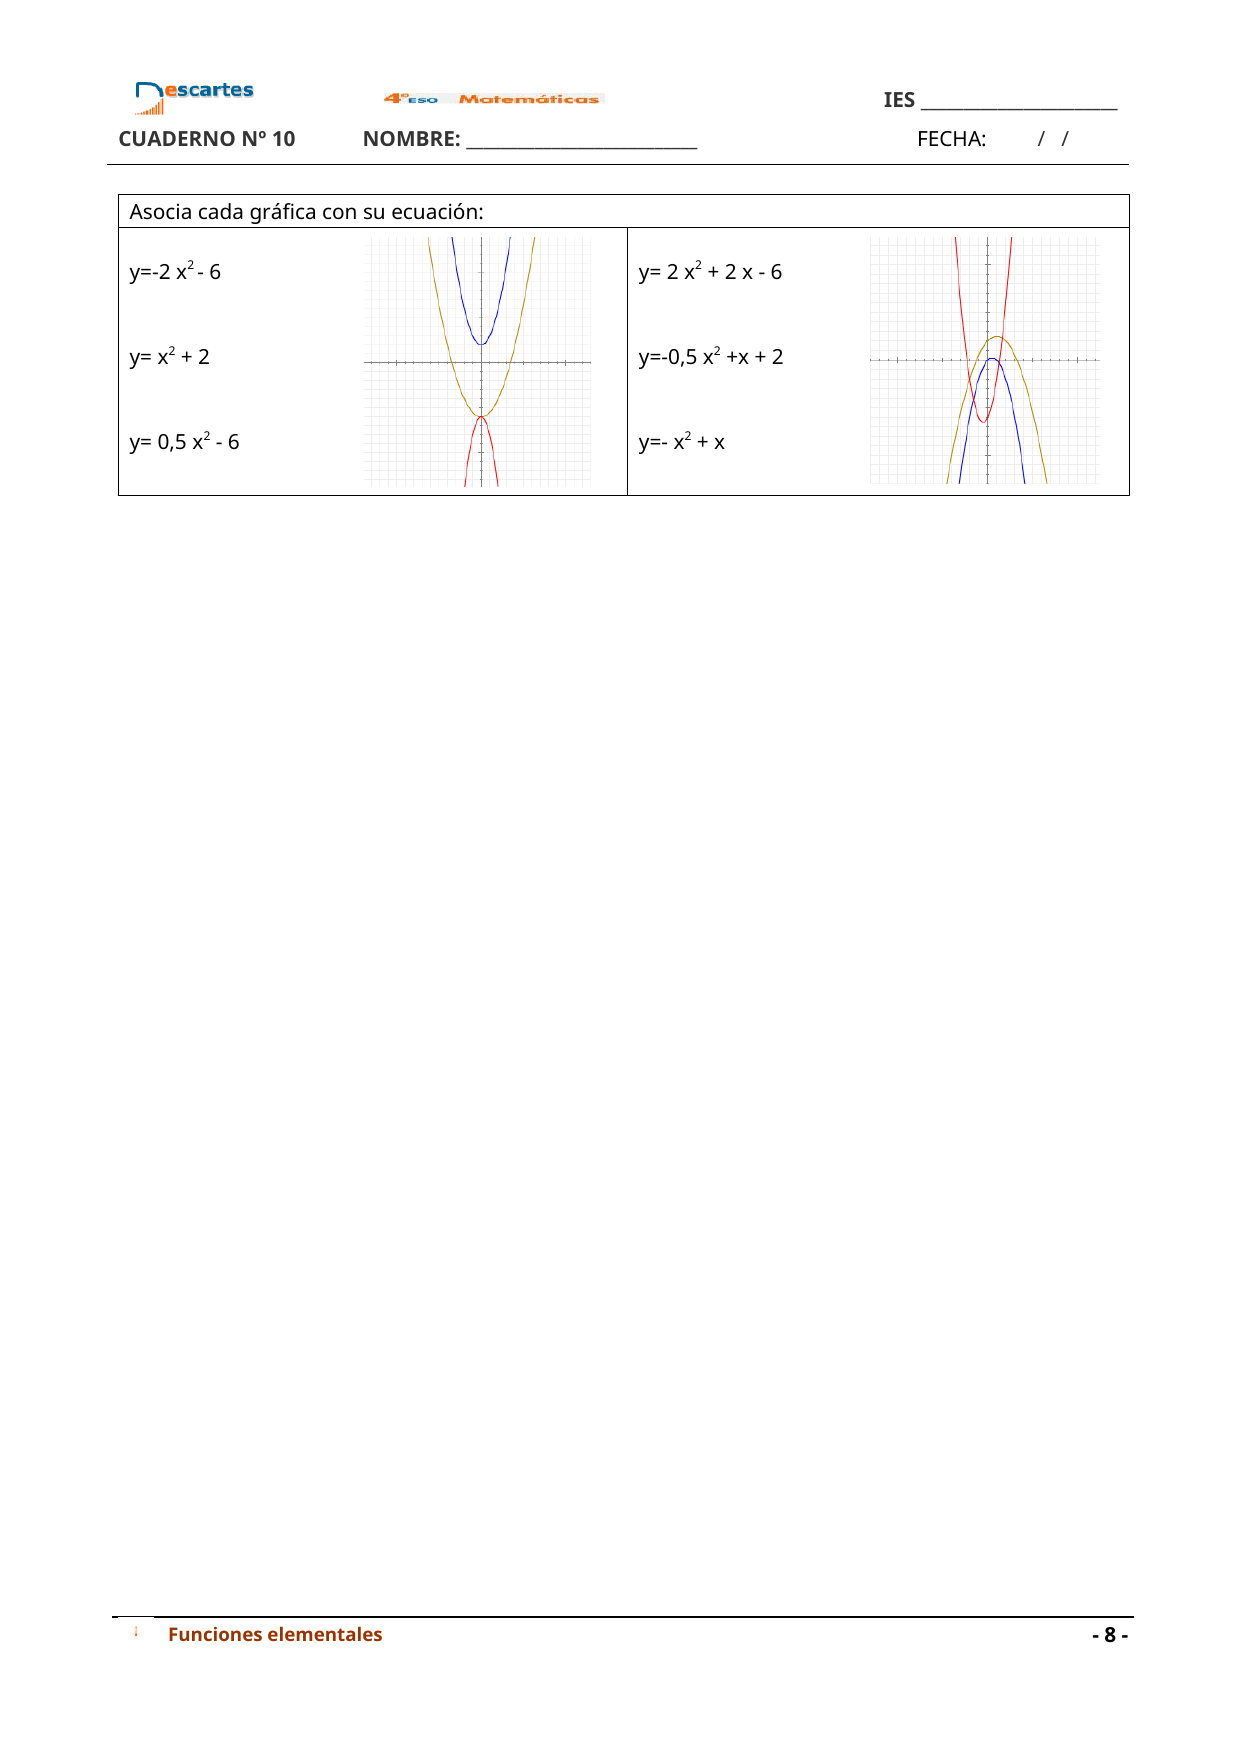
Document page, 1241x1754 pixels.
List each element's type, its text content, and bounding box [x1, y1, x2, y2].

table_cell Asocia cada gráfica con su ecuación: [119, 195, 1129, 227]
table_cell [336, 228, 627, 495]
table_cell y=-2 x2 - 6 y= x2 + 2 y= 0,5 x2 - 6 [119, 228, 336, 495]
picture [870, 237, 1101, 484]
table_cell [842, 228, 1129, 495]
picture [363, 237, 591, 487]
picture [384, 93, 605, 105]
picture [134, 82, 257, 115]
table_cell y= 2 x2 + 2 x - 6 y=-0,5 x2 +x + 2 y=- x2 + x [628, 228, 842, 495]
picture [134, 1626, 138, 1636]
